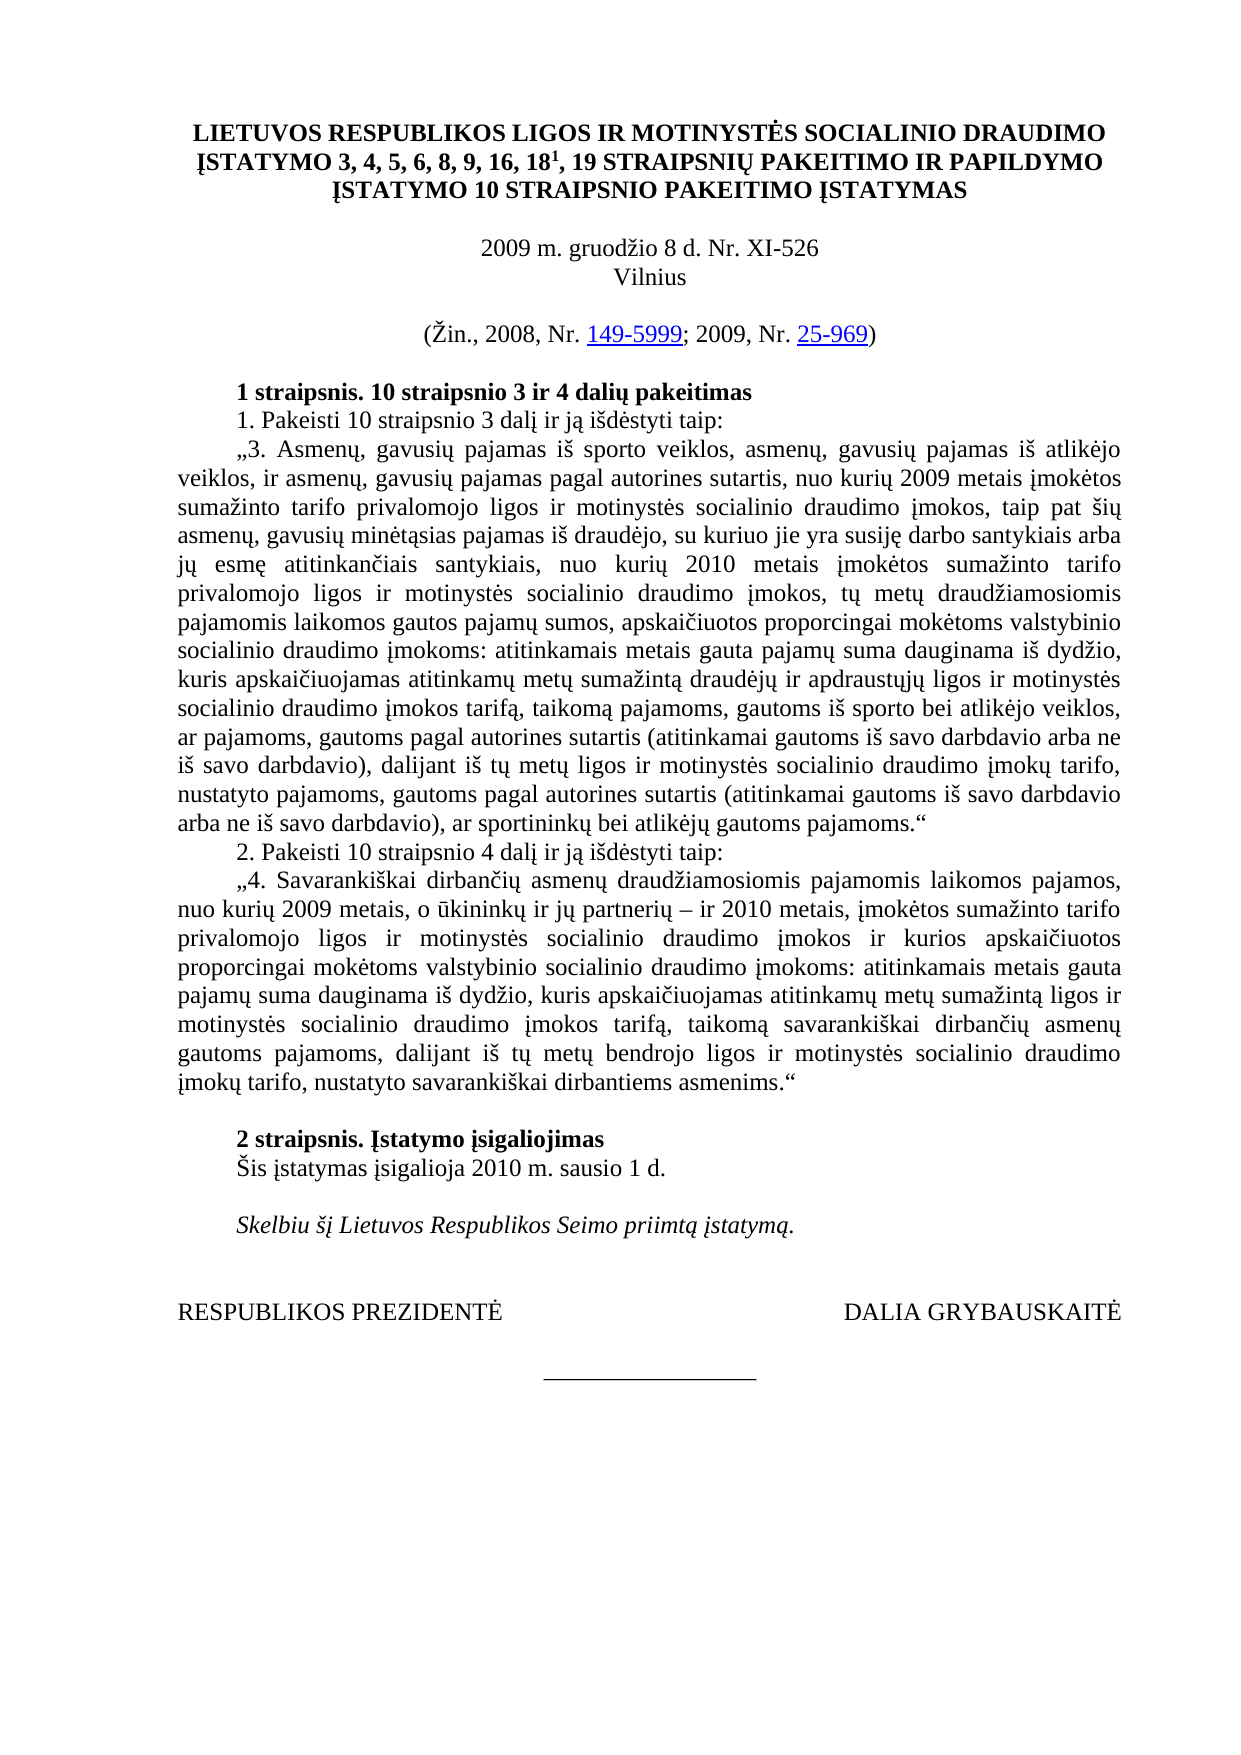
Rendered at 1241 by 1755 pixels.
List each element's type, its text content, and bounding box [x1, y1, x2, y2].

text 1 straipsnis. 10 straipsnio 3 ir 4 dalių pakeitimas [177, 377, 1122, 406]
text 1. Pakeisti 10 straipsnio 3 dalį ir ją išdėstyti taip: [177, 406, 1122, 434]
text RESPUBLIKOS PREZIDENTĖ DALIA GRYBAUSKAITĖ [177, 1297, 1122, 1326]
text Vilnius [177, 262, 1122, 291]
text 2. Pakeisti 10 straipsnio 4 dalį ir ją išdėstyti taip: [177, 837, 1122, 866]
text Šis įstatymas įsigalioja 2010 m. sausio 1 d. [177, 1153, 1122, 1182]
text (Žin., 2008, Nr. 149-5999; 2009, Nr. 25-969) [177, 319, 1122, 348]
text _________________ [177, 1354, 1122, 1383]
text „3. Asmenų, gavusių pajamas iš sporto veiklos, asmenų, gavusių pajamas iš atlikėjo veiklos, ir asmenų, gavusių pajamas pagal autorines sutartis, nuo kurių 2009 metais įmokėtos sumažinto tarifo privalomojo ligos ir motinystės socialinio draudimo įmokos, taip pat šių asmenų, gavusių minėtąsias pajamas iš draudėjo, su kuriuo jie yra susiję darbo santykiais arba jų esmę atitinkančiais santykiais, nuo kurių 2010 metais įmokėtos sumažinto tarifo privalomojo ligos ir motinystės socialinio draudimo įmokos, tų metų draudžiamosiomis pajamomis laikomos gautos pajamų sumos, apskaičiuotos proporcingai mokėtoms valstybinio socialinio draudimo įmokoms: atitinkamais metais gauta pajamų suma dauginama iš dydžio, kuris apskaičiuojamas atitinkamų metų sumažintą draudėjų ir apdraustųjų ligos ir motinystės socialinio draudimo įmokos tarifą, taikomą pajamoms, gautoms iš sporto bei atlikėjo veiklos, ar pajamoms, gautoms pagal autorines sutartis (atitinkamai gautoms iš savo darbdavio arba ne iš savo darbdavio), dalijant iš tų metų ligos ir motinystės socialinio draudimo įmokų tarifo, nustatyto pajamoms, gautoms pagal autorines sutartis (atitinkamai gautoms iš savo darbdavio arba ne iš savo darbdavio), ar sportininkų bei atlikėjų gautoms pajamoms.“ [177, 434, 1122, 837]
text „4. Savarankiškai dirbančių asmenų draudžiamosiomis pajamomis laikomos pajamos, nuo kurių 2009 metais, o ūkininkų ir jų partnerių – ir 2010 metais, įmokėtos sumažinto tarifo privalomojo ligos ir motinystės socialinio draudimo įmokos ir kurios apskaičiuotos proporcingai mokėtoms valstybinio socialinio draudimo įmokoms: atitinkamais metais gauta pajamų suma dauginama iš dydžio, kuris apskaičiuojamas atitinkamų metų sumažintą ligos ir motinystės socialinio draudimo įmokos tarifą, taikomą savarankiškai dirbančių asmenų gautoms pajamoms, dalijant iš tų metų bendrojo ligos ir motinystės socialinio draudimo įmokų tarifo, nustatyto savarankiškai dirbantiems asmenims.“ [177, 866, 1122, 1096]
text 2009 m. gruodžio 8 d. Nr. XI-526 [177, 233, 1122, 262]
text LIETUVOS RESPUBLIKOS LIGOS IR MOTINYSTĖS SOCIALINIO DRAUDIMO ĮSTATYMO 3, 4, 5, 6, 8, 9, 16, 181, 19 STRAIPSNIŲ PAKEITIMO IR PAPILDYMO ĮSTATYMO 10 STRAIPSNIO PAKEITIMO ĮSTATYMAS [177, 118, 1122, 204]
text Skelbiu šį Lietuvos Respublikos Seimo priimtą įstatymą. [177, 1211, 1122, 1239]
text 2 straipsnis. Įstatymo įsigaliojimas [177, 1124, 1122, 1153]
